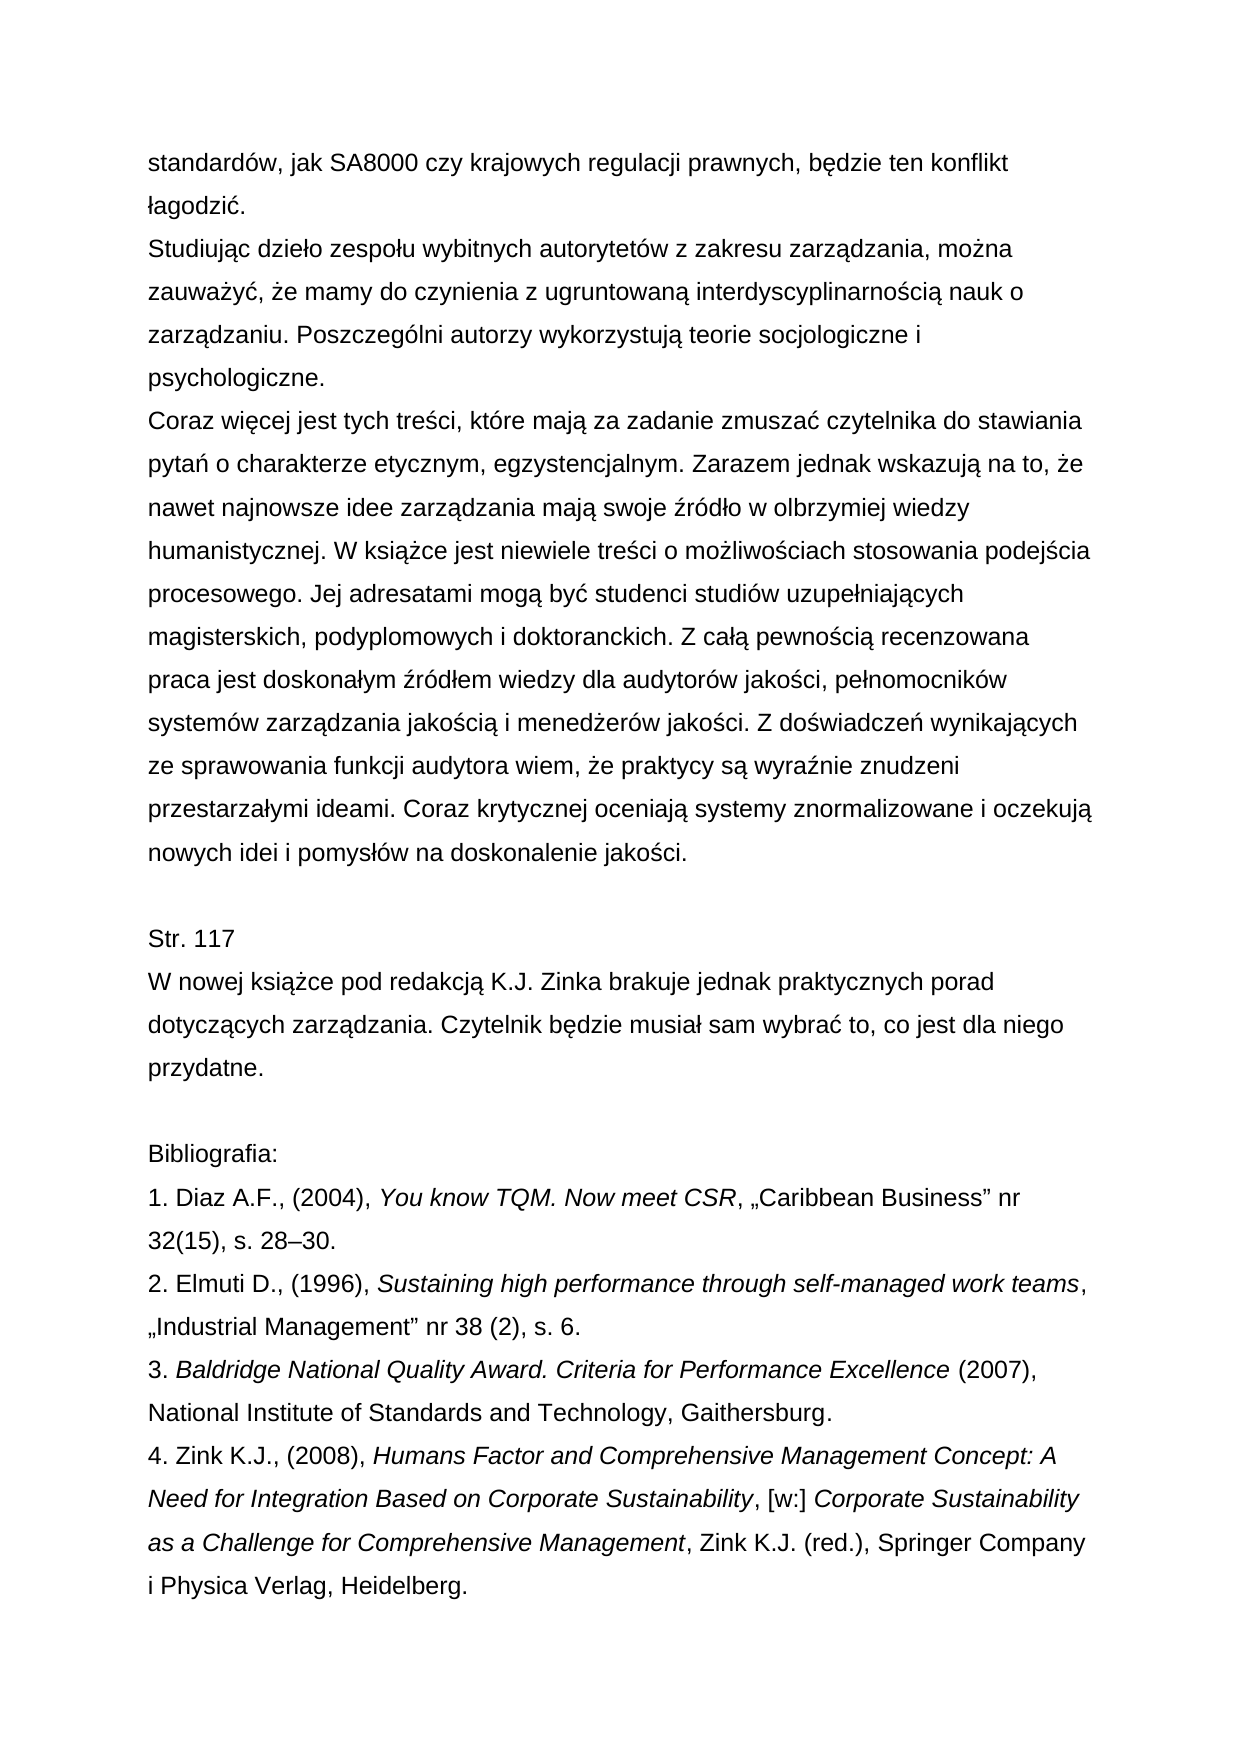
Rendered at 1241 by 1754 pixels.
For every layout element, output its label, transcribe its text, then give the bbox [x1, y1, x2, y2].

text Studiując dzieło zespołu wybitnych autorytetów z zakresu zarządzania, można zauważyć, że mamy do czynienia z ugruntowaną interdyscyplinarnością nauk o zarządzaniu. Poszczególni autorzy wykorzystują teorie socjologiczne i psychologiczne. [148, 234, 1093, 392]
text 3. Baldridge National Quality Award. Criteria for Performance Excellence (2007), National Institute of Standards and Technology, Gaithersburg. [148, 1355, 1093, 1427]
text standardów, jak SA8000 czy krajowych regulacji prawnych, będzie ten konflikt łagodzić. [148, 148, 1093, 219]
text 1. Diaz A.F., (2004), You know TQM. Now meet CSR, „Caribbean Business” nr 32(15), s. 28–30. [148, 1183, 1093, 1254]
subtitle Bibliografia: [148, 1139, 1093, 1168]
text 4. Zink K.J., (2008), Humans Factor and Comprehensive Management Concept: A Need for Integration Based on Corporate Sustainability, [w:] Corporate Sustainability as a Challenge for Comprehensive Management, Zink K.J. (red.), Springer Company i Physica Verlag, Heidelberg. [148, 1441, 1093, 1599]
text Coraz więcej jest tych treści, które mają za zadanie zmuszać czytelnika do stawiania pytań o charakterze etycznym, egzystencjalnym. Zarazem jednak wskazują na to, że nawet najnowsze idee zarządzania mają swoje źródło w olbrzymiej wiedzy humanistycznej. W książce jest niewiele treści o możliwościach stosowania podejścia procesowego. Jej adresatami mogą być studenci studiów uzupełniających magisterskich, podyplomowych i doktoranckich. Z całą pewnością recenzowana praca jest doskonałym źródłem wiedzy dla audytorów jakości, pełnomocników systemów zarządzania jakością i menedżerów jakości. Z doświadczeń wynikających ze sprawowania funkcji audytora wiem, że praktycy są wyraźnie znudzeni przestarzałymi ideami. Coraz krytycznej oceniają systemy znormalizowane i oczekują nowych idei i pomysłów na doskonalenie jakości. [148, 406, 1093, 866]
text 2. Elmuti D., (1996), Sustaining high performance through self-managed work teams, „Industrial Management” nr 38 (2), s. 6. [148, 1269, 1093, 1341]
text W nowej książce pod redakcją K.J. Zinka brakuje jednak praktycznych porad dotyczących zarządzania. Czytelnik będzie musiał sam wybrać to, co jest dla niego przydatne. [148, 967, 1093, 1082]
text Str. 117 [148, 924, 1093, 953]
